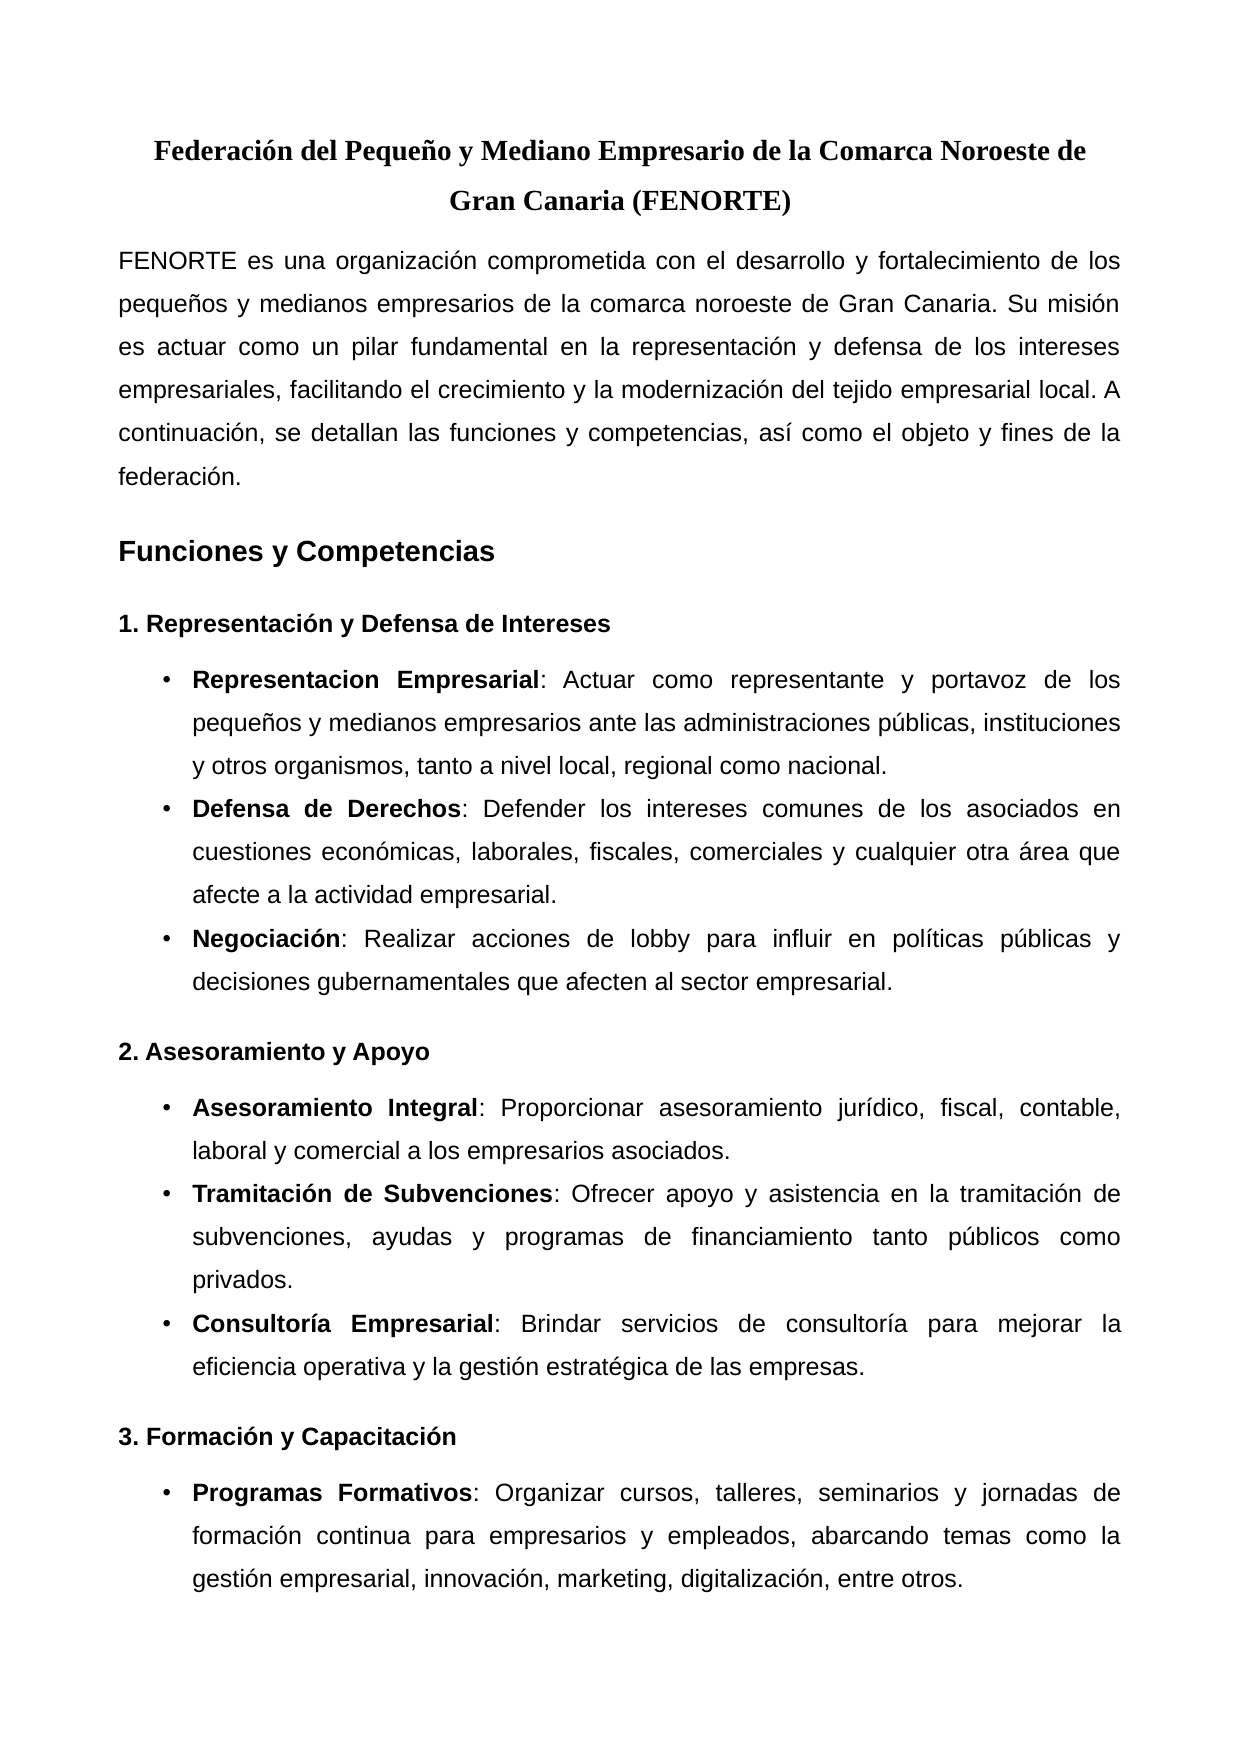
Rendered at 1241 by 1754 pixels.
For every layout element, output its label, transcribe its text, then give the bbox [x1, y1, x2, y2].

subtitle 2. Asesoramiento y Apoyo [118, 1037, 1122, 1066]
list Tramitación de Subvenciones: Ofrecer apoyo y asistencia en la tramitación de subvenciones, ayudas y programas de financiamiento tanto públicos como privados. [162, 1179, 1122, 1294]
text FENORTE es una organización comprometida con el desarrollo y fortalecimiento de los pequeños y medianos empresarios de la comarca noroeste de Gran Canaria. Su misión es actuar como un pilar fundamental en la representación y defensa de los intereses empresariales, facilitando el crecimiento y la modernización del tejido empresarial local. A continuación, se detallan las funciones y competencias, así como el objeto y fines de la federación. [118, 246, 1122, 490]
list Representacion Empresarial: Actuar como representante y portavoz de los pequeños y medianos empresarios ante las administraciones públicas, instituciones y otros organismos, tanto a nivel local, regional como nacional. [162, 665, 1122, 780]
subtitle 1. Representación y Defensa de Intereses [118, 609, 1122, 638]
list Asesoramiento Integral: Proporcionar asesoramiento jurídico, fiscal, contable, laboral y comercial a los empresarios asociados. [162, 1093, 1122, 1165]
subtitle 3. Formación y Capacitación [118, 1422, 1122, 1451]
list Consultoría Empresarial: Brindar servicios de consultoría para mejorar la eficiencia operativa y la gestión estratégica de las empresas. [162, 1308, 1122, 1381]
subtitle Federación del Pequeño y Mediano Empresario de la Comarca Noroeste de Gran Canaria (FENORTE) [118, 133, 1122, 217]
subtitle Funciones y Competencias [118, 534, 1122, 567]
list Negociación: Realizar acciones de lobby para influir en políticas públicas y decisiones gubernamentales que afecten al sector empresarial. [162, 924, 1122, 996]
list Defensa de Derechos: Defender los intereses comunes de los asociados en cuestiones económicas, laborales, fiscales, comerciales y cualquier otra área que afecte a la actividad empresarial. [162, 794, 1122, 909]
list Programas Formativos: Organizar cursos, talleres, seminarios y jornadas de formación continua para empresarios y empleados, abarcando temas como la gestión empresarial, innovación, marketing, digitalización, entre otros. [162, 1478, 1122, 1593]
